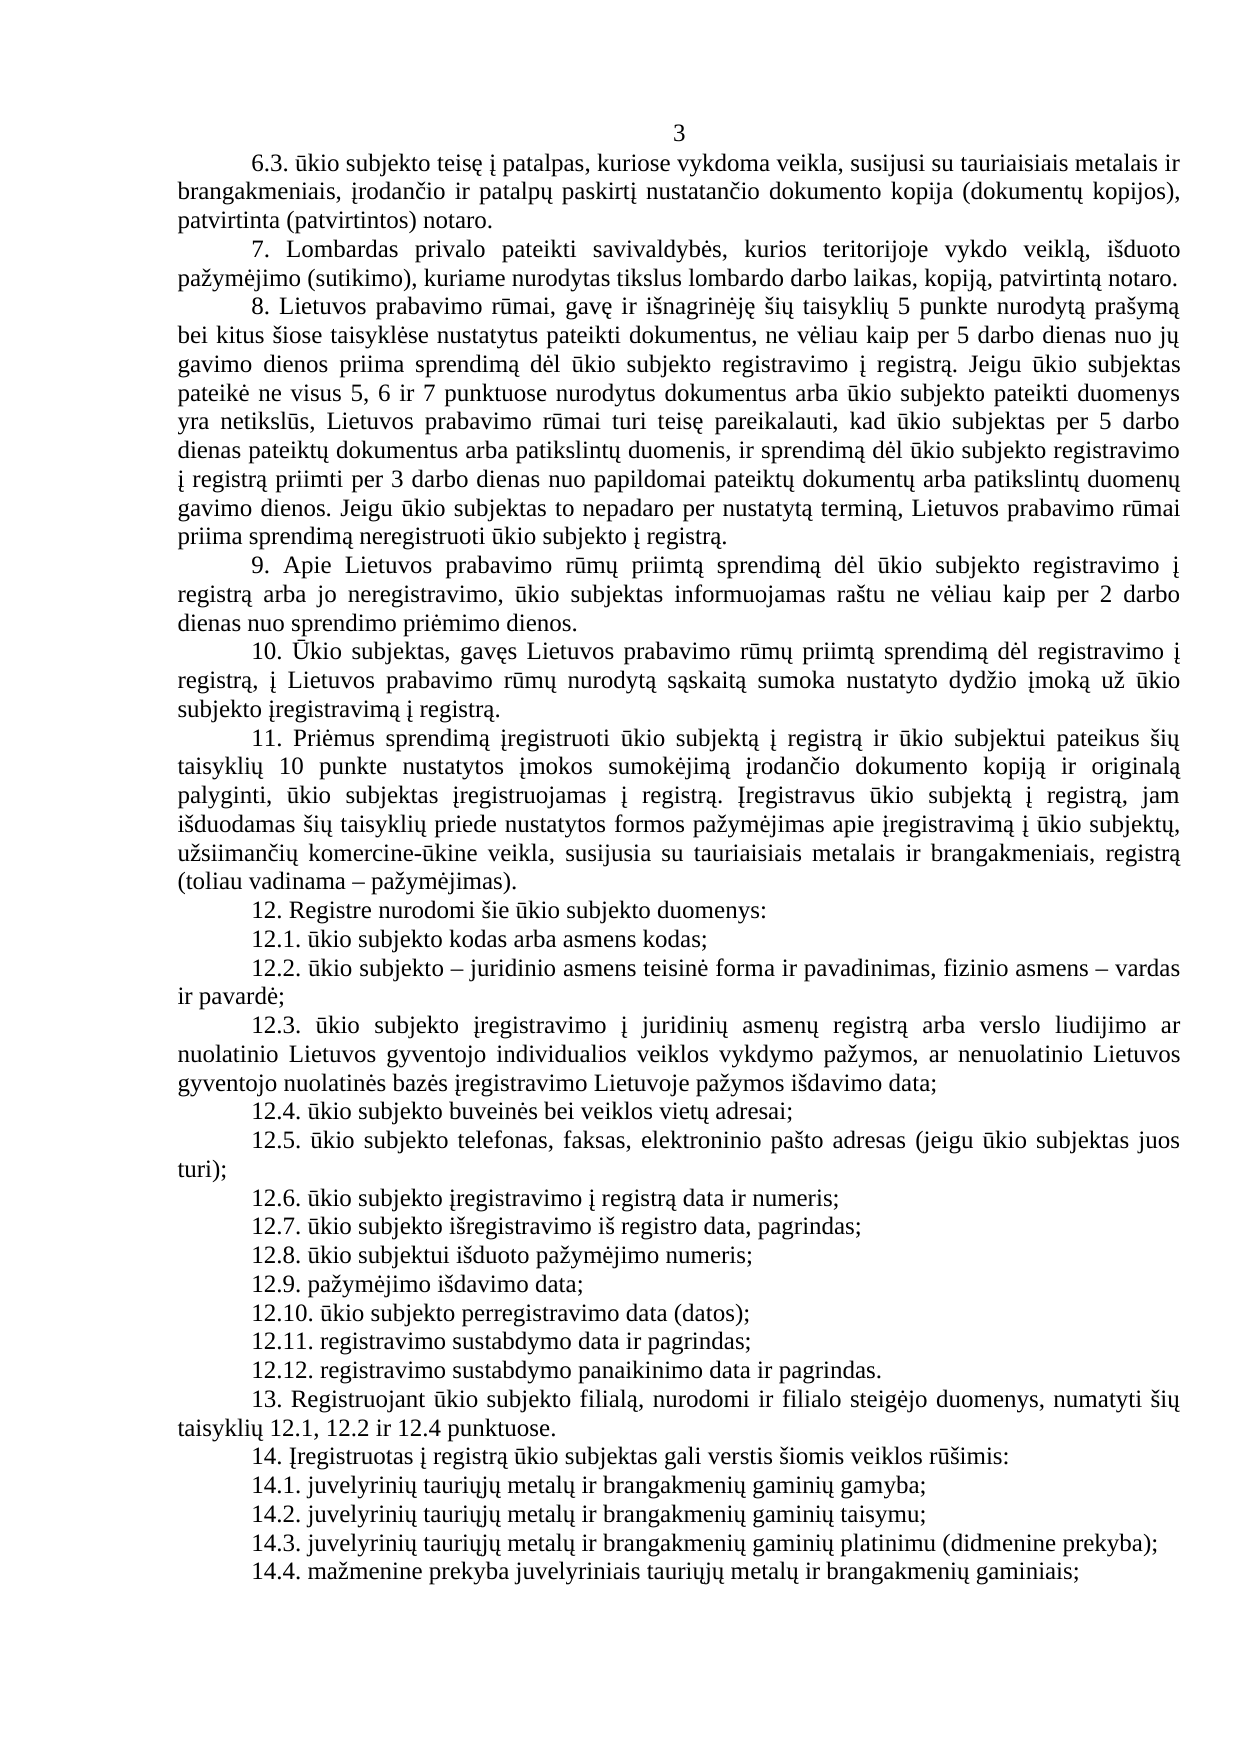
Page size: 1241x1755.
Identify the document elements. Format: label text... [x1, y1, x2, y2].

text 12. Registre nurodomi šie ūkio subjekto duomenys: [177, 895, 1181, 924]
text 10. Ūkio subjektas, gavęs Lietuvos prabavimo rūmų priimtą sprendimą dėl registravimo į registrą, į Lietuvos prabavimo rūmų nurodytą sąskaitą sumoka nustatyto dydžio įmoką už ūkio subjekto įregistravimą į registrą. [177, 636, 1181, 723]
text 12.9. pažymėjimo išdavimo data; [177, 1269, 1181, 1298]
text 12.3. ūkio subjekto įregistravimo į juridinių asmenų registrą arba verslo liudijimo ar nuolatinio Lietuvos gyventojo individualios veiklos vykdymo pažymos, ar nenuolatinio Lietuvos gyventojo nuolatinės bazės įregistravimo Lietuvoje pažymos išdavimo data; [177, 1010, 1181, 1096]
text 12.4. ūkio subjekto buveinės bei veiklos vietų adresai; [177, 1096, 1181, 1125]
text 12.10. ūkio subjekto perregistravimo data (datos); [177, 1298, 1181, 1326]
text 13. Registruojant ūkio subjekto filialą, nurodomi ir filialo steigėjo duomenys, numatyti šių taisyklių 12.1, 12.2 ir 12.4 punktuose. [177, 1384, 1181, 1441]
text 11. Priėmus sprendimą įregistruoti ūkio subjektą į registrą ir ūkio subjektui pateikus šių taisyklių 10 punkte nustatytos įmokos sumokėjimą įrodančio dokumento kopiją ir originalą palyginti, ūkio subjektas įregistruojamas į registrą. Įregistravus ūkio subjektą į registrą, jam išduodamas šių taisyklių priede nustatytos formos pažymėjimas apie įregistravimą į ūkio subjektų, užsiimančių komercine-ūkine veikla, susijusia su tauriaisiais metalais ir brangakmeniais, registrą (toliau vadinama – pažymėjimas). [177, 723, 1181, 895]
text 14.1. juvelyrinių tauriųjų metalų ir brangakmenių gaminių gamyba; [177, 1470, 1181, 1499]
text 7. Lombardas privalo pateikti savivaldybės, kurios teritorijoje vykdo veiklą, išduoto pažymėjimo (sutikimo), kuriame nurodytas tikslus lombardo darbo laikas, kopiją, patvirtintą notaro. [177, 234, 1181, 291]
text 12.11. registravimo sustabdymo data ir pagrindas; [177, 1326, 1181, 1355]
text 8. Lietuvos prabavimo rūmai, gavę ir išnagrinėję šių taisyklių 5 punkte nurodytą prašymą bei kitus šiose taisyklėse nustatytus pateikti dokumentus, ne vėliau kaip per 5 darbo dienas nuo jų gavimo dienos priima sprendimą dėl ūkio subjekto registravimo į registrą. Jeigu ūkio subjektas pateikė ne visus 5, 6 ir 7 punktuose nurodytus dokumentus arba ūkio subjekto pateikti duomenys yra netikslūs, Lietuvos prabavimo rūmai turi teisę pareikalauti, kad ūkio subjektas per 5 darbo dienas pateiktų dokumentus arba patikslintų duomenis, ir sprendimą dėl ūkio subjekto registravimo į registrą priimti per 3 darbo dienas nuo papildomai pateiktų dokumentų arba patikslintų duomenų gavimo dienos. Jeigu ūkio subjektas to nepadaro per nustatytą terminą, Lietuvos prabavimo rūmai priima sprendimą neregistruoti ūkio subjekto į registrą. [177, 291, 1181, 550]
text 12.1. ūkio subjekto kodas arba asmens kodas; [177, 924, 1181, 953]
text 9. Apie Lietuvos prabavimo rūmų priimtą sprendimą dėl ūkio subjekto registravimo į registrą arba jo neregistravimo, ūkio subjektas informuojamas raštu ne vėliau kaip per 2 darbo dienas nuo sprendimo priėmimo dienos. [177, 550, 1181, 636]
text 12.7. ūkio subjekto išregistravimo iš registro data, pagrindas; [177, 1211, 1181, 1240]
text 12.5. ūkio subjekto telefonas, faksas, elektroninio pašto adresas (jeigu ūkio subjektas juos turi); [177, 1125, 1181, 1183]
text 14.3. juvelyrinių tauriųjų metalų ir brangakmenių gaminių platinimu (didmenine prekyba); [177, 1528, 1181, 1556]
text 12.8. ūkio subjektui išduoto pažymėjimo numeris; [177, 1240, 1181, 1269]
text 12.2. ūkio subjekto – juridinio asmens teisinė forma ir pavadinimas, fizinio asmens – vardas ir pavardė; [177, 953, 1181, 1010]
text 14.4. mažmenine prekyba juvelyriniais tauriųjų metalų ir brangakmenių gaminiais; [177, 1556, 1181, 1585]
text 14.2. juvelyrinių tauriųjų metalų ir brangakmenių gaminių taisymu; [177, 1499, 1181, 1528]
text 14. Įregistruotas į registrą ūkio subjektas gali verstis šiomis veiklos rūšimis: [177, 1441, 1181, 1470]
text 12.6. ūkio subjekto įregistravimo į registrą data ir numeris; [177, 1183, 1181, 1211]
text 6.3. ūkio subjekto teisę į patalpas, kuriose vykdoma veikla, susijusi su tauriaisiais metalais ir brangakmeniais, įrodančio ir patalpų paskirtį nustatančio dokumento kopija (dokumentų kopijos), patvirtinta (patvirtintos) notaro. [177, 148, 1181, 234]
text 12.12. registravimo sustabdymo panaikinimo data ir pagrindas. [177, 1355, 1181, 1384]
